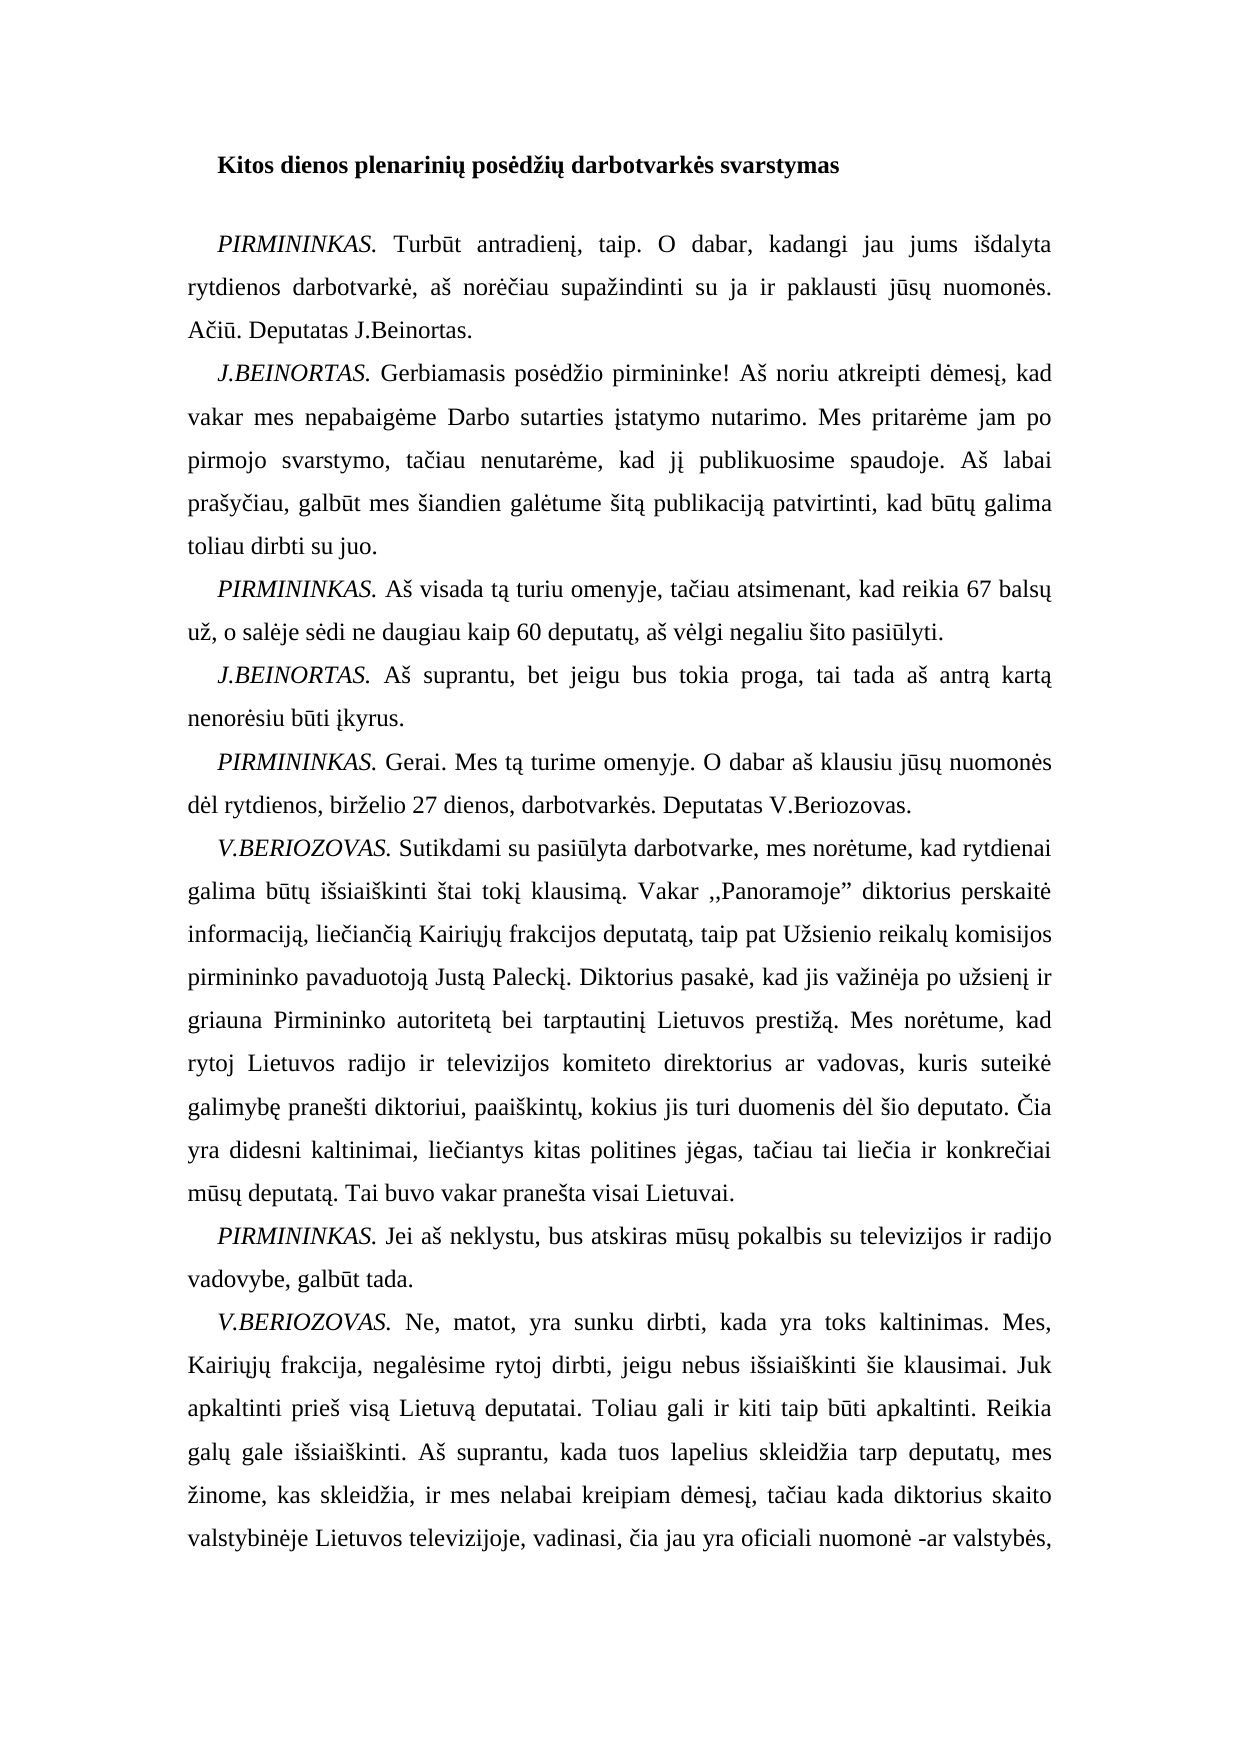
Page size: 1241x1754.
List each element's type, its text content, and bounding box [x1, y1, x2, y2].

text PIRMININKAS. Jei aš neklystu, bus atskiras mūsų pokalbis su televizijos ir radijo vadovybe, galbūt tada. [187, 1221, 1053, 1293]
text PIRMININKAS. Aš visada tą turiu omenyje, tačiau atsimenant, kad reikia 67 balsų už, o salėje sėdi ne daugiau kaip 60 deputatų, aš vėlgi negaliu šito pasiūlyti. [187, 574, 1053, 646]
text J.BEINORTAS. Gerbiamasis posėdžio pirmininke! Aš noriu atkreipti dėmesį, kad vakar mes nepabaigėme Darbo sutarties įstatymo nutarimo. Mes pritarėme jam po pirmojo svarstymo, tačiau nenutarėme, kad jį publikuosime spaudoje. Aš labai prašyčiau, galbūt mes šiandien galėtume šitą publikaciją patvirtinti, kad būtų galima toliau dirbti su juo. [187, 358, 1053, 560]
text J.BEINORTAS. Aš suprantu, bet jeigu bus tokia proga, tai tada aš antrą kartą nenorėsiu būti įkyrus. [187, 660, 1053, 732]
text PIRMININKAS. Turbūt antradienį, taip. O dabar, kadangi jau jums išdalyta rytdienos darbotvarkė, aš norėčiau supažindinti su ja ir paklausti jūsų nuomonės. Ačiū. Deputatas J.Beinortas. [187, 229, 1053, 344]
text PIRMININKAS. Gerai. Mes tą turime omenyje. O dabar aš klausiu jūsų nuomonės dėl rytdienos, birželio 27 dienos, darbotvarkės. Deputatas V.Beriozovas. [187, 747, 1053, 818]
text V.BERIOZOVAS. Ne, matot, yra sunku dirbti, kada yra toks kaltinimas. Mes, Kairiųjų frakcija, negalėsime rytoj dirbti, jeigu nebus išsiaiškinti šie klausimai. Juk apkaltinti prieš visą Lietuvą deputatai. Toliau gali ir kiti taip būti apkaltinti. Reikia galų gale išsiaiškinti. Aš suprantu, kada tuos lapelius skleidžia tarp deputatų, mes žinome, kas skleidžia, ir mes nelabai kreipiam dėmesį, tačiau kada diktorius skaito valstybinėje Lietuvos televizijoje, vadinasi, čia jau yra oficiali nuomonė -ar valstybės, [187, 1307, 1053, 1552]
subtitle Kitos dienos plenarinių posėdžių darbotvarkės svarstymas [187, 150, 1053, 179]
text V.BERIOZOVAS. Sutikdami su pasiūlyta darbotvarke, mes norėtume, kad rytdienai galima būtų išsiaiškinti štai tokį klausimą. Vakar ,,Panoramoje” diktorius perskaitė informaciją, liečiančią Kairiųjų frakcijos deputatą, taip pat Užsienio reikalų komisijos pirmininko pavaduotoją Justą Paleckį. Diktorius pasakė, kad jis važinėja po užsienį ir griauna Pirmininko autoritetą bei tarptautinį Lietuvos prestižą. Mes norėtume, kad rytoj Lietuvos radijo ir televizijos komiteto direktorius ar vadovas, kuris suteikė galimybę pranešti diktoriui, paaiškintų, kokius jis turi duomenis dėl šio deputato. Čia yra didesni kaltinimai, liečiantys kitas politines jėgas, tačiau tai liečia ir konkrečiai mūsų deputatą. Tai buvo vakar pranešta visai Lietuvai. [187, 833, 1053, 1207]
